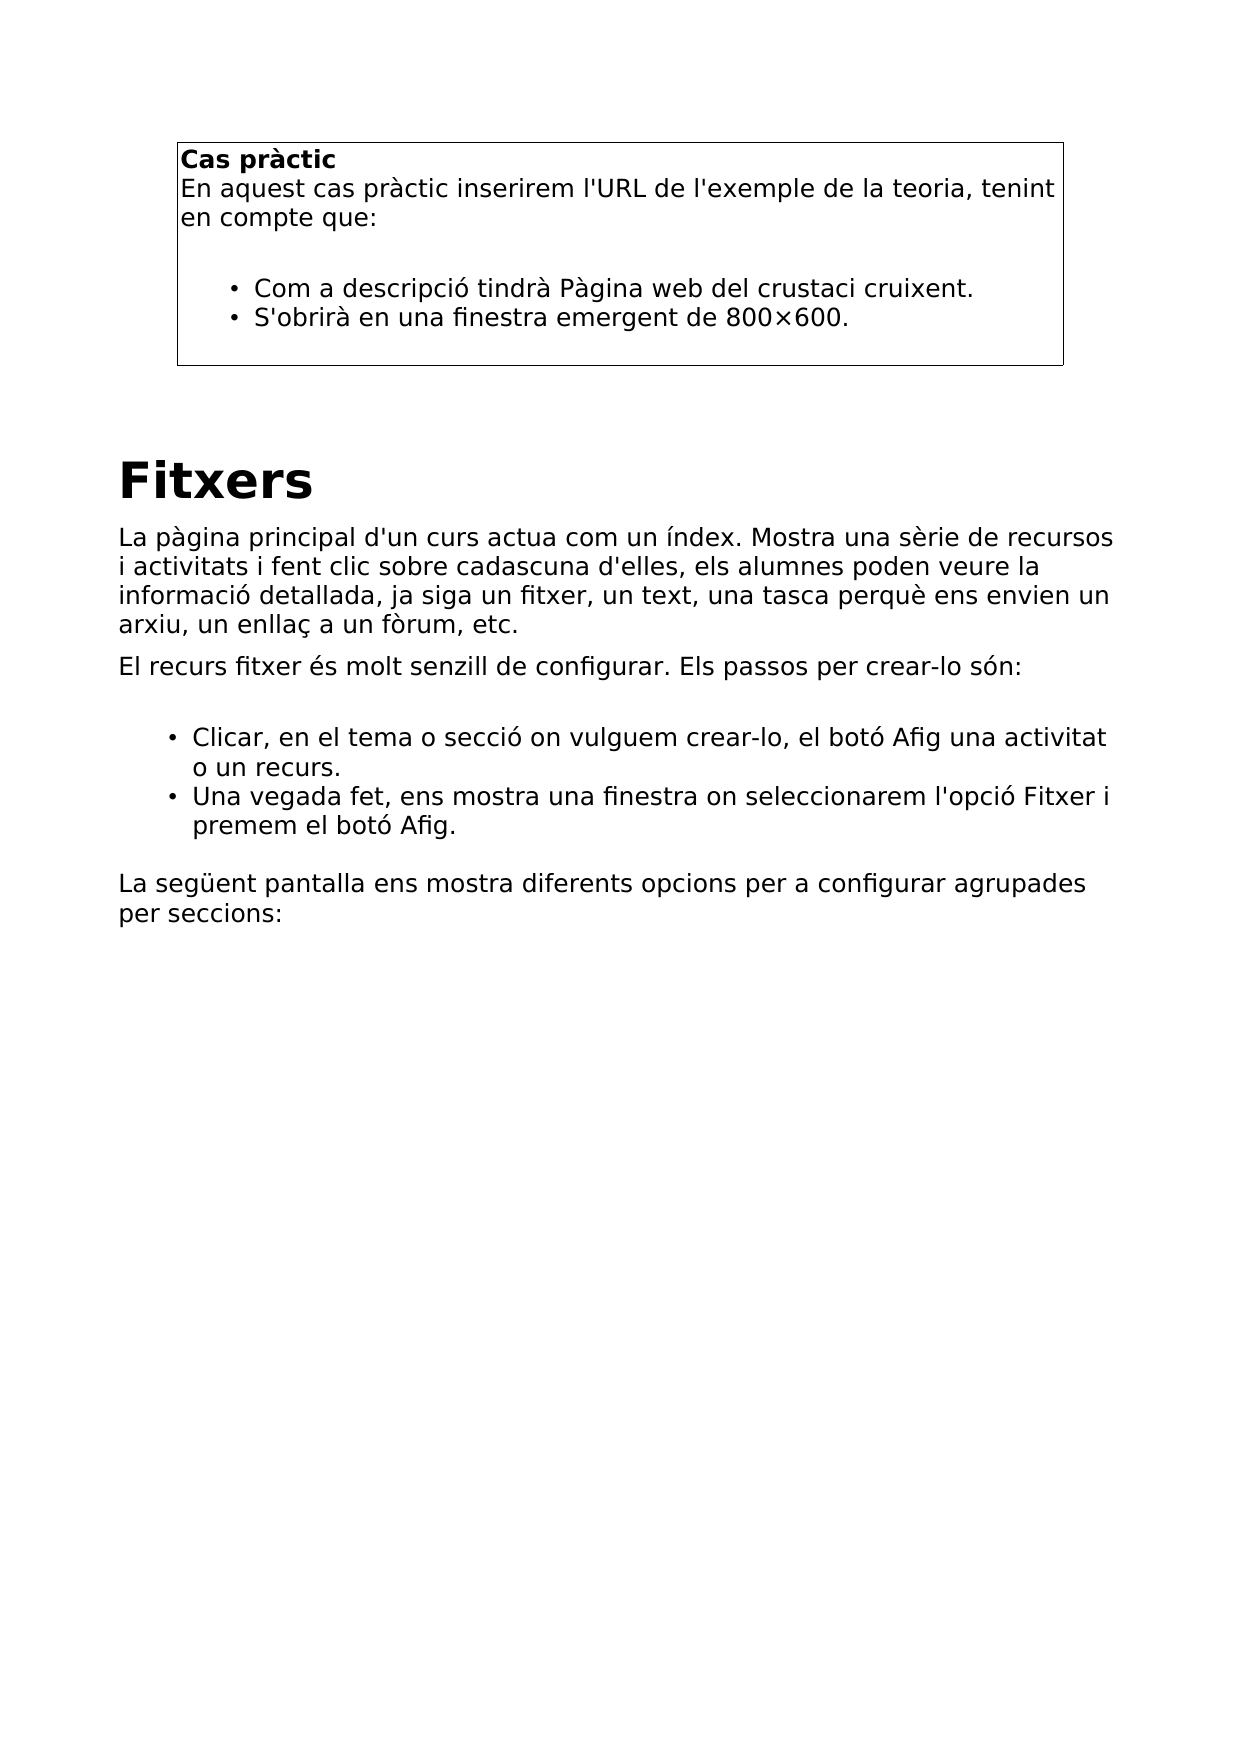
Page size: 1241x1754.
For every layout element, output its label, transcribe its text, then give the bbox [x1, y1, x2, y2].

text La següent pantalla ens mostra diferents opcions per a configurar agrupades per seccions: [118, 870, 1122, 928]
text El recurs fitxer és molt senzill de configurar. Els passos per crear-lo són: [118, 652, 1122, 682]
list Clicar, en el tema o secció on vulguem crear-lo, el botó Afig una activitat o un recurs. [177, 723, 1122, 782]
list Una vegada fet, ens mostra una finestra on seleccionarem l'opció Fitxer i premem el botó Afig. [177, 782, 1122, 840]
table_header Cas pràctic En aquest cas pràctic inserirem l'URL de l'exemple de la teoria, tenint en compte que: Com a descripció tindrà Pàgina web del crustaci cruixent. S'obrirà en una finestra emergent de 800×600. [178, 143, 1063, 365]
subtitle Fitxers [118, 452, 1122, 511]
text La pàgina principal d'un curs actua com un índex. Mostra una sèrie de recursos i activitats i fent clic sobre cadascuna d'elles, els alumnes poden veure la informació detallada, ja siga un fitxer, un text, una tasca perquè ens envien un arxiu, un enllaç a un fòrum, etc. [118, 523, 1122, 640]
